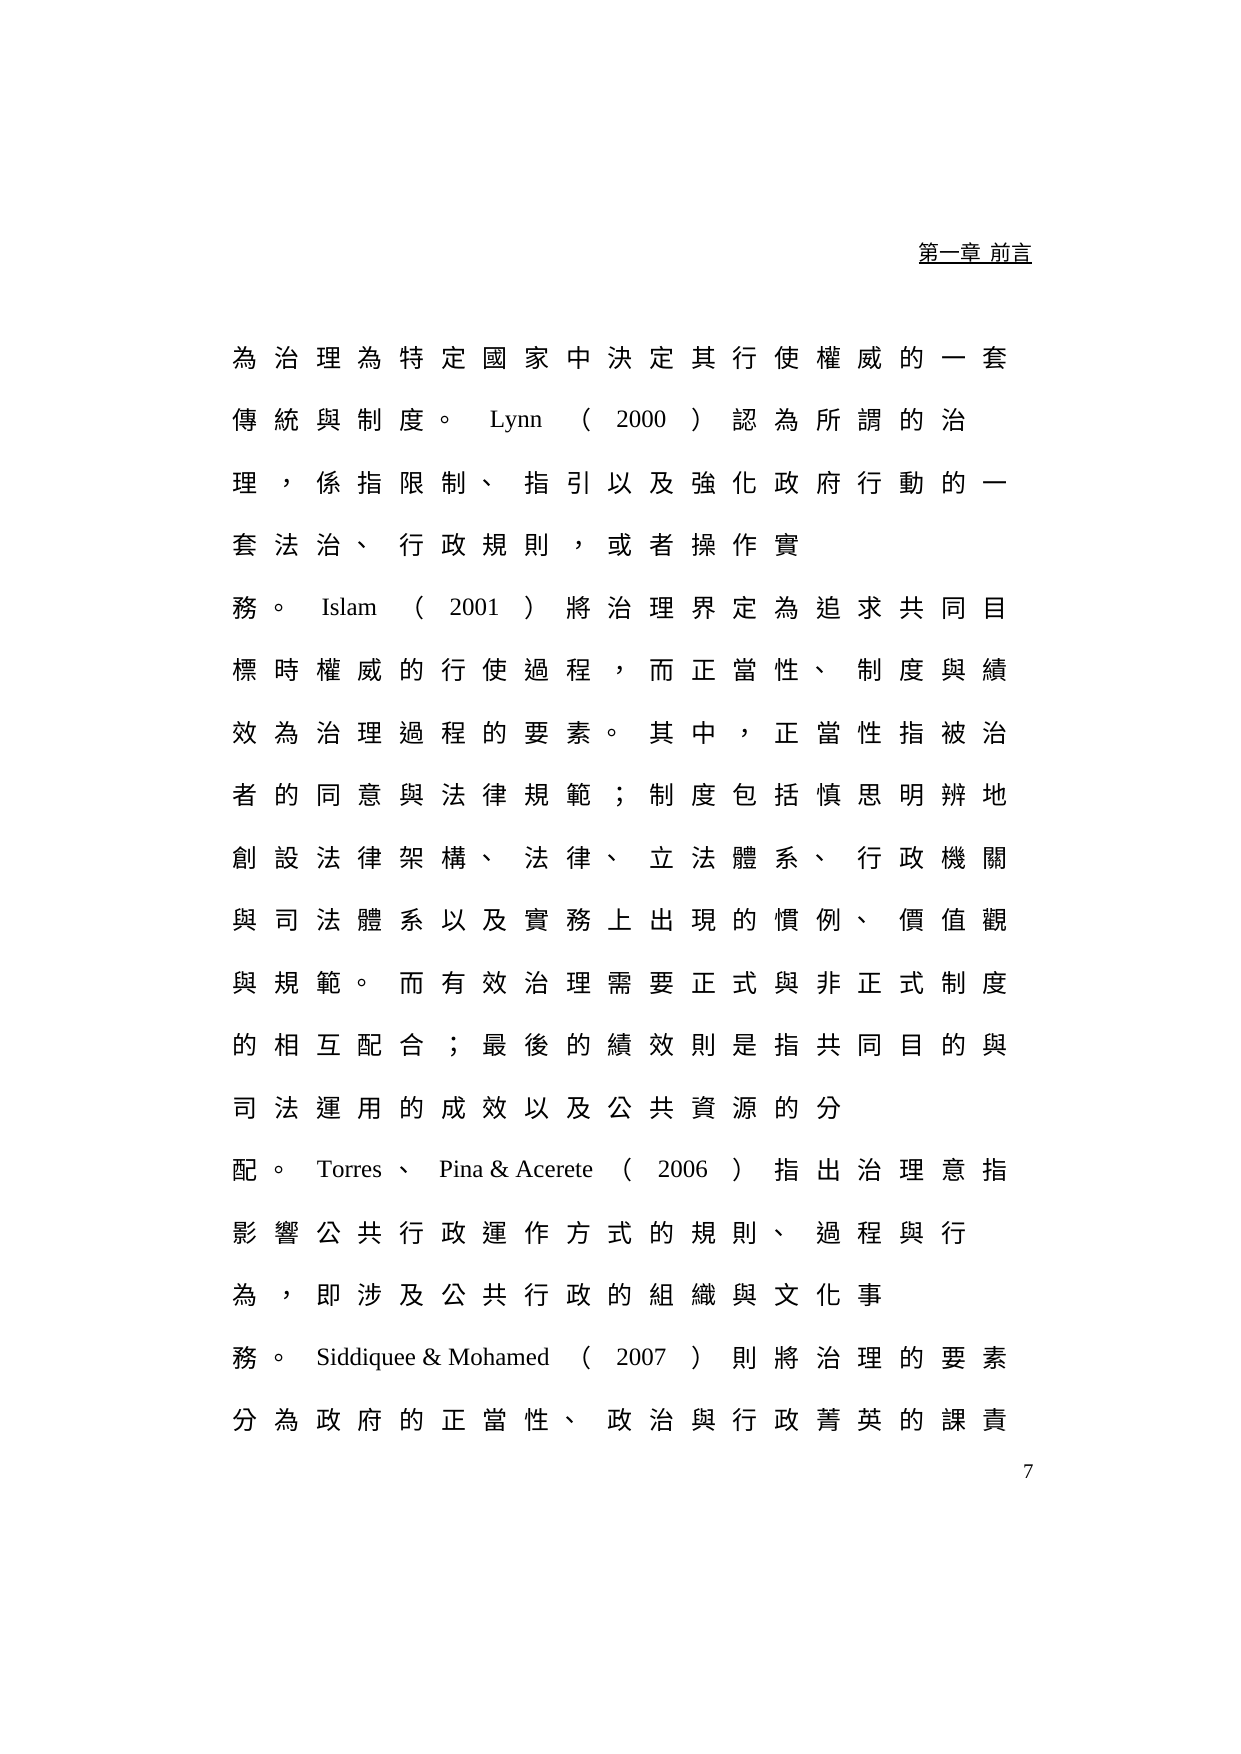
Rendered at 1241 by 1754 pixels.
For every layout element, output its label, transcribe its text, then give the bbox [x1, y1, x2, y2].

text 為治理為特定國家中決定其行使權威的一套傳統與制度。Lynn（2000）認為所謂的治理，係指限制、指引以及強化政府行動的一套法治、行政規則，或者操作實務。Islam（2001）將治理界定為追求共同目標時權威的行使過程，而正當性、制度與績效為治理過程的要素。其中，正當性指被治者的同意與法律規範；制度包括慎思明辨地創設法律架構、法律、立法體系、行政機關與司法體系以及實務上出現的慣例、價值觀與規範。而有效治理需要正式與非正式制度的相互配合；最後的績效則是指共同目的與司法運用的成效以及公共資源的分配。Torres、Pina & Acerete（2006）指出治理意指影響公共行政運作方式的規則、過程與行為，即涉及公共行政的組織與文化事務。Siddiquee & Mohamed（2007）則將治理的要素分為政府的正當性、政治與行政菁英的課責 [224, 314, 1016, 1439]
